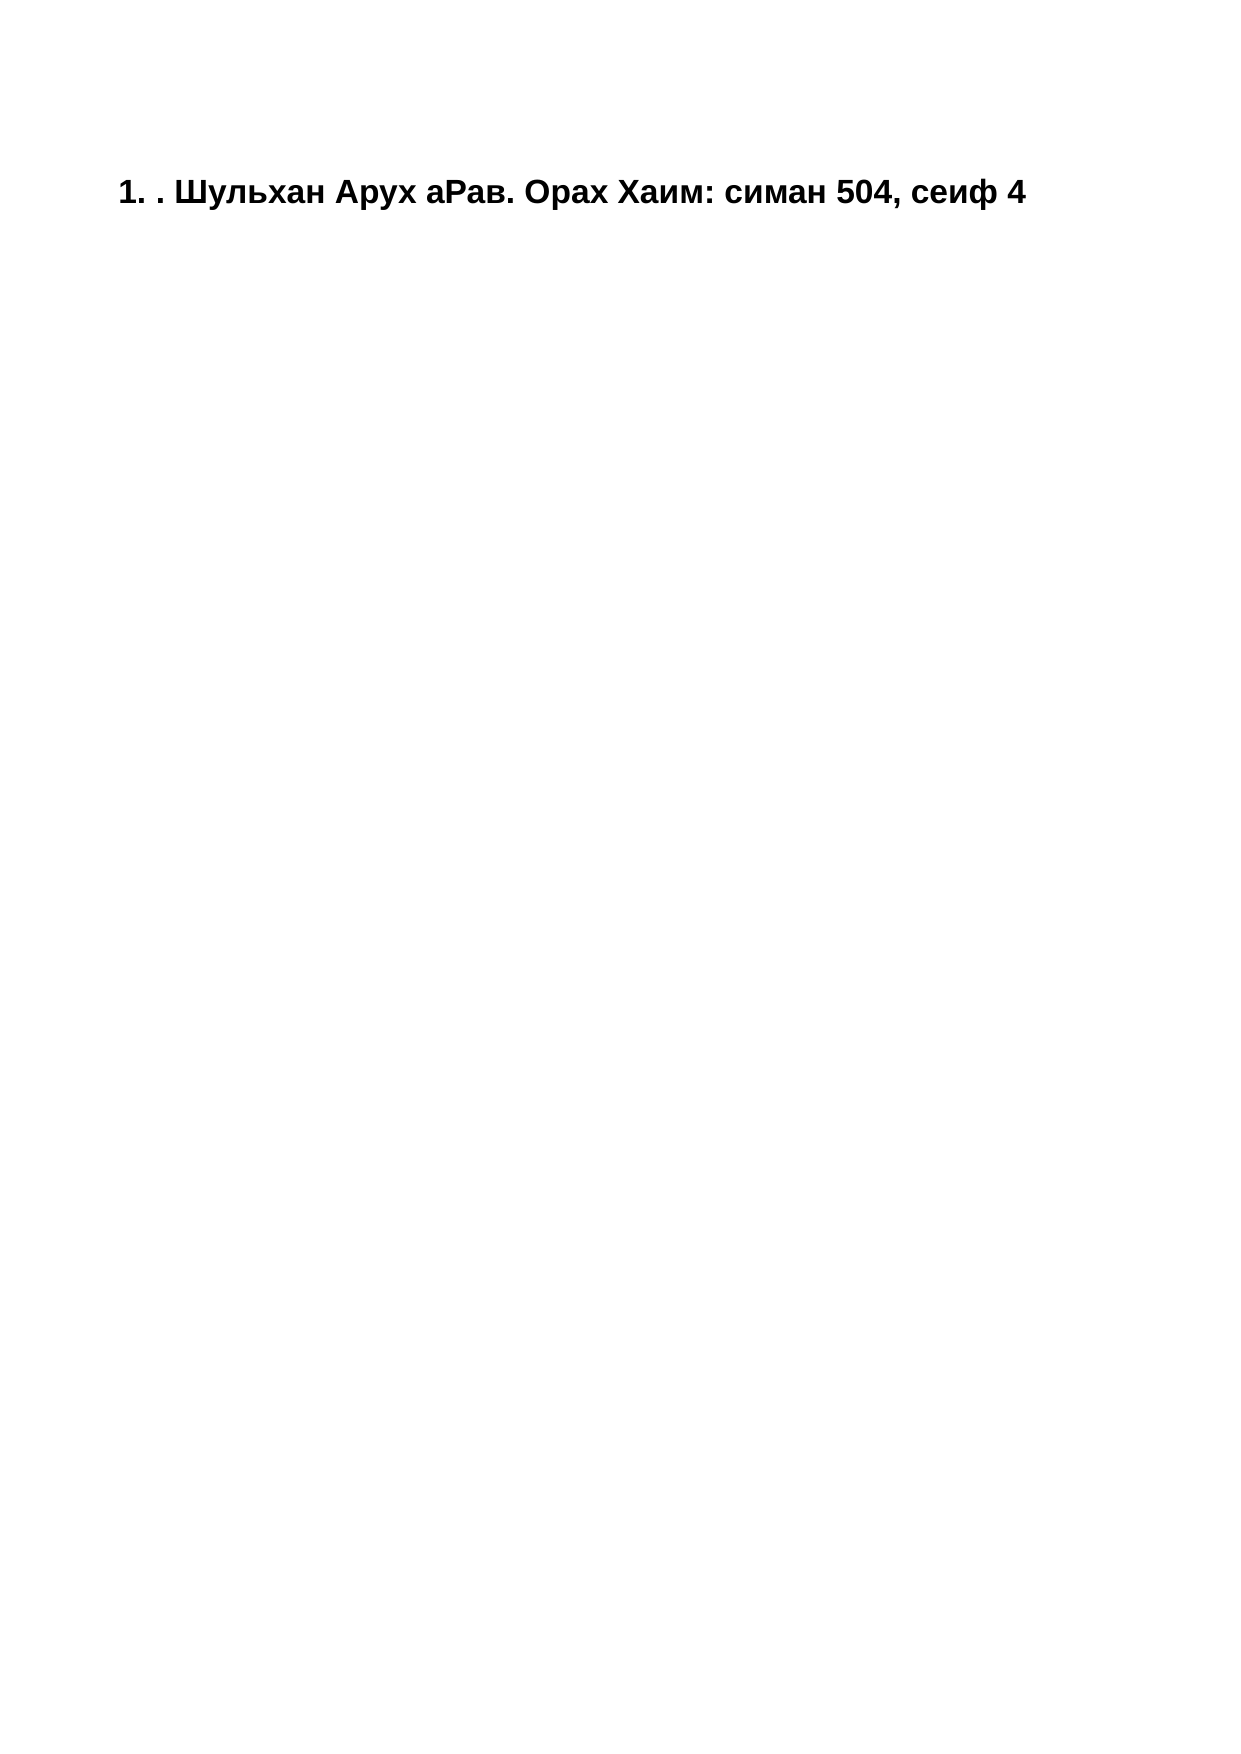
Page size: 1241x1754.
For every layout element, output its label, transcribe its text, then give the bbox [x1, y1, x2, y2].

subtitle . Шульхан Арух аРав. Орах Хаим: симан 504, сеиф 4 [118, 147, 1122, 176]
